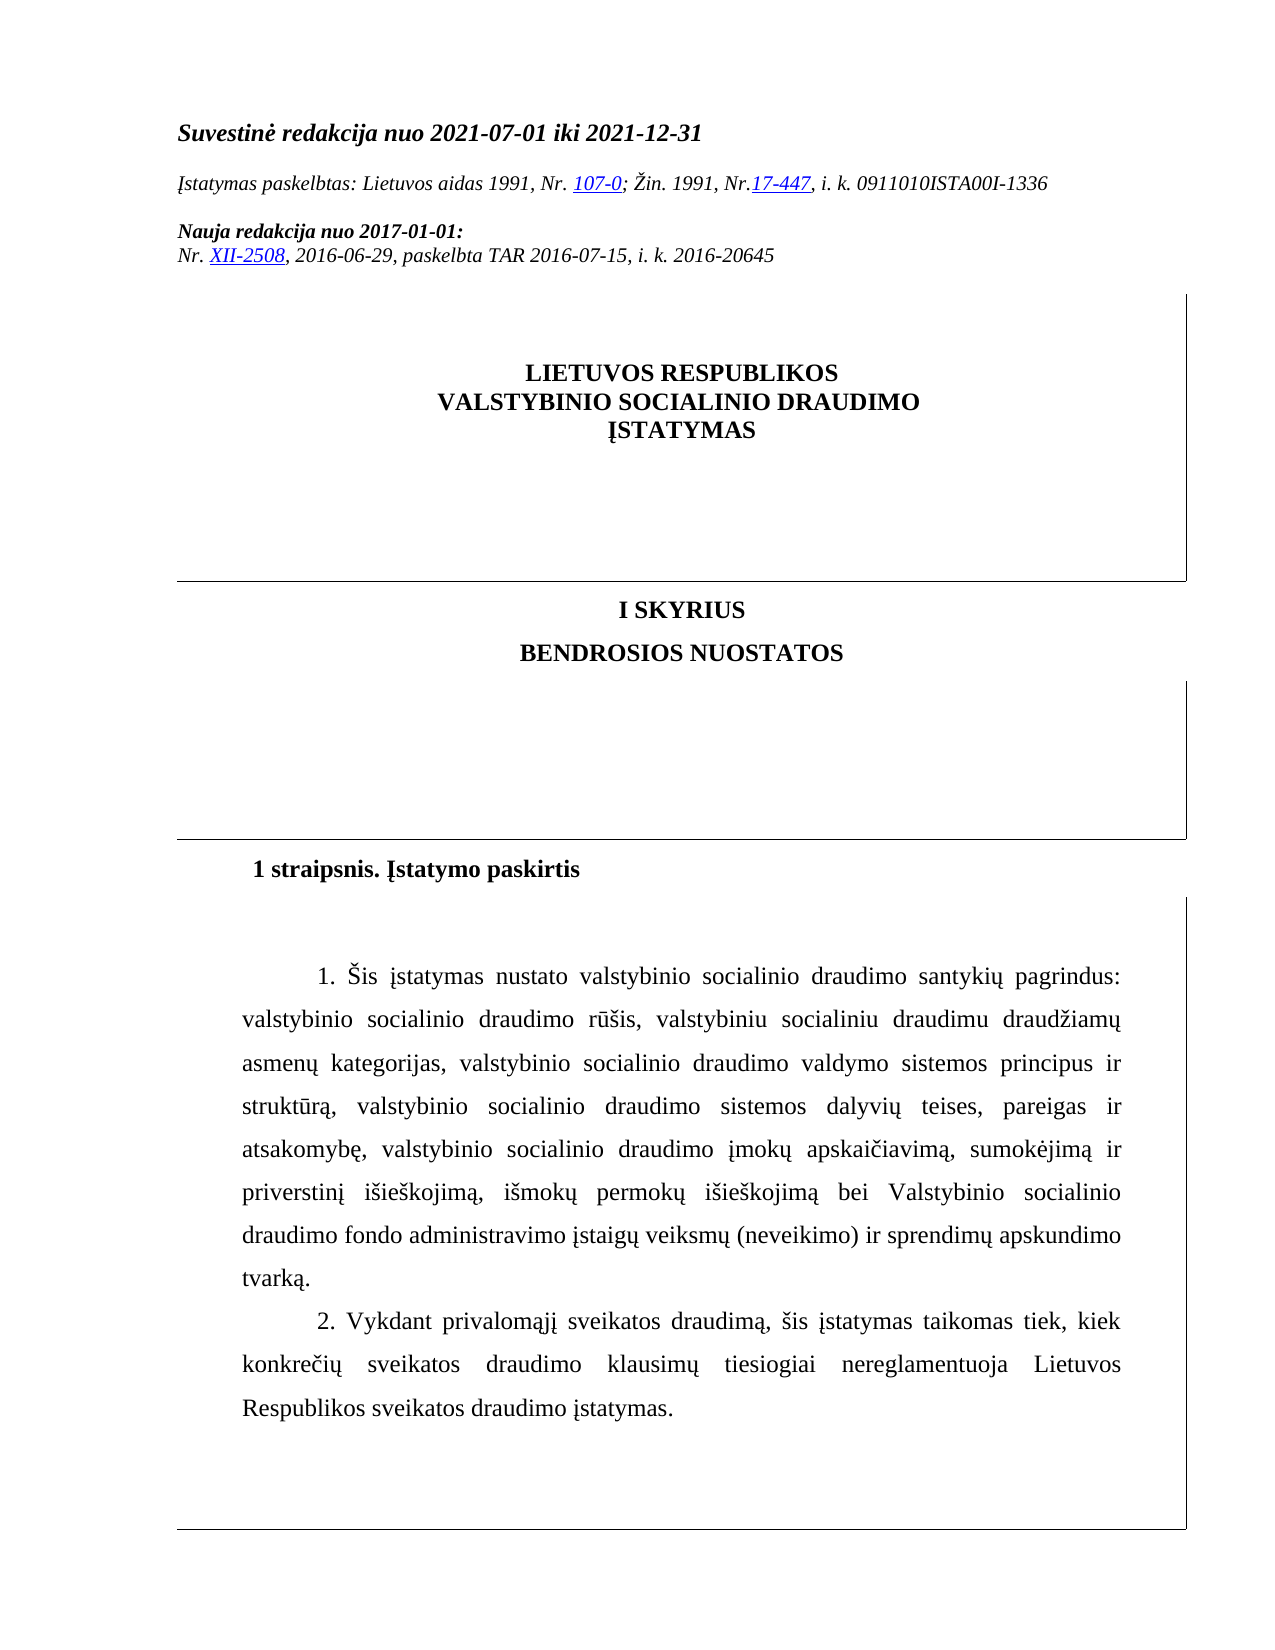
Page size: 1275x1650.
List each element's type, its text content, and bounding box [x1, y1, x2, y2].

text Nr. XII-2508, 2016-06-29, paskelbta TAR 2016-07-15, i. k. 2016-20645 [177, 243, 1186, 267]
text BENDROSIOS NUOSTATOS [177, 638, 1186, 667]
text Nauja redakcija nuo 2017-01-01: [177, 219, 1186, 243]
text Suvestinė redakcija nuo 2021-07-01 iki 2021-12-31 [177, 118, 1186, 147]
text Įstatymas paskelbtas: Lietuvos aidas 1991, Nr. 107-0; Žin. 1991, Nr.17-447, i. k. 0911010ISTA00I-1336 [177, 171, 1186, 195]
text 2. Vykdant privalomąjį sveikatos draudimą, šis įstatymas taikomas tiek, kiek konkrečių sveikatos draudimo klausimų tiesiogiai nereglamentuoja Lietuvos Respublikos sveikatos draudimo įstatymas. [177, 1242, 1186, 1421]
text 1. Šis įstatymas nustato valstybinio socialinio draudimo santykių pagrindus: valstybinio socialinio draudimo rūšis, valstybiniu socialiniu draudimu draudžiamų asmenų kategorijas, valstybinio socialinio draudimo valdymo sistemos principus ir struktūrą, valstybinio socialinio draudimo sistemos dalyvių teises, pareigas ir atsakomybę, valstybinio socialinio draudimo įmokų apskaičiavimą, sumokėjimą ir priverstinį išieškojimą, išmokų permokų išieškojimą bei Valstybinio socialinio draudimo fondo administravimo įstaigų veiksmų (neveikimo) ir sprendimų apskundimo tvarką. [177, 897, 1186, 1242]
text I SKYRIUS [177, 595, 1186, 624]
text 1 straipsnis. Įstatymo paskirtis [177, 854, 1186, 882]
text LIETUVOS RESPUBLIKOS VALSTYBINIO SOCIALINIO DRAUDIMO ĮSTATYMAS [177, 293, 1186, 444]
